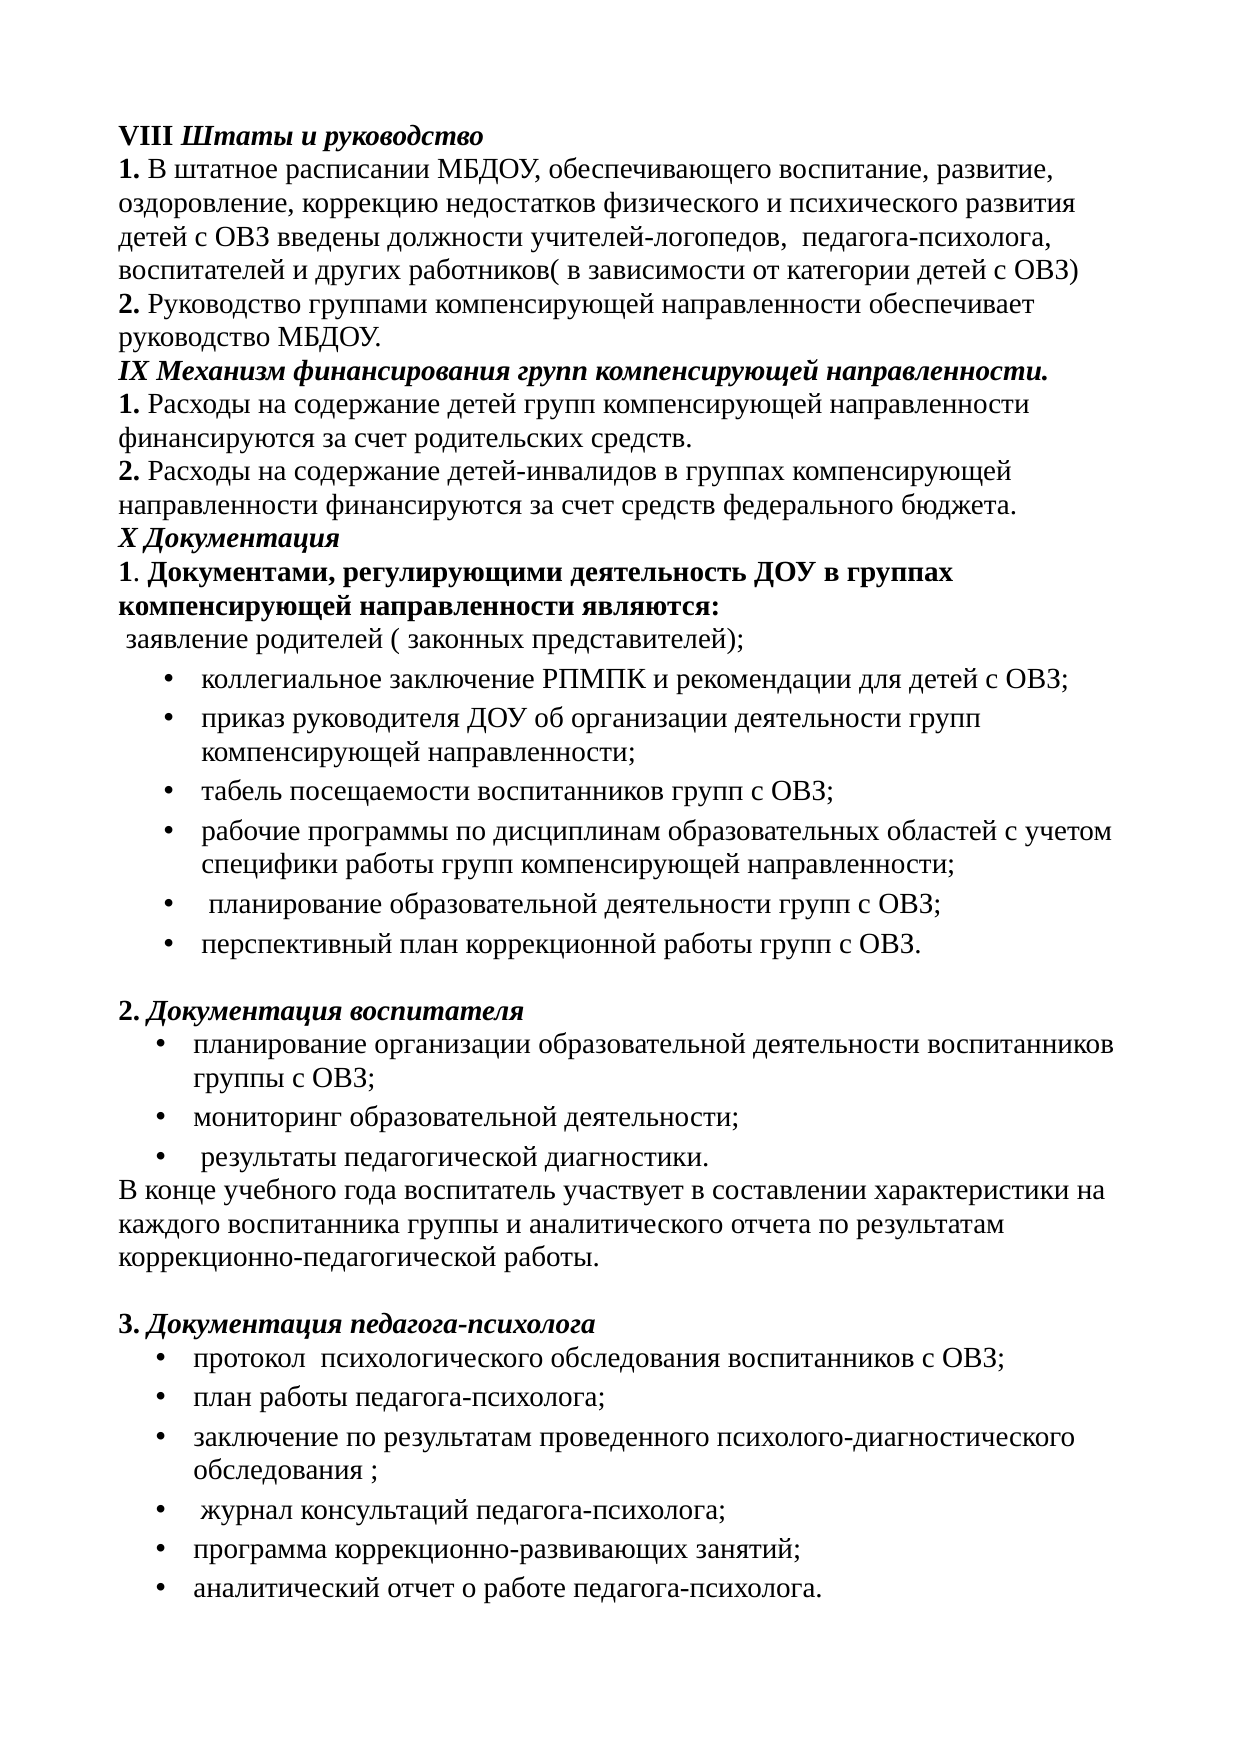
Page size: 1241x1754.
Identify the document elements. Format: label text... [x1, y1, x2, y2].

list план работы педагога-психолога; [156, 1379, 1122, 1413]
list мониторинг образовательной деятельности; [156, 1099, 1122, 1133]
list перспективный план коррекционной работы групп с ОВЗ. [163, 926, 1122, 959]
text заявление родителей ( законных представителей); [118, 621, 1122, 655]
list журнал консультаций педагога-психолога; [156, 1492, 1122, 1525]
text VIII Штаты и руководство [118, 118, 1122, 152]
text 1. Документами, регулирующими деятельность ДОУ в группах компенсирующей направленности являются: [118, 554, 1122, 621]
text 1. В штатное расписании МБДОУ, обеспечивающего воспитание, развитие, оздоровление, коррекцию недостатков физического и психического развития детей с ОВЗ введены должности учителей-логопедов, педагога-психолога, воспитателей и других работников( в зависимости от категории детей с ОВЗ) [118, 152, 1122, 286]
list рабочие программы по дисциплинам образовательных областей с учетом специфики работы групп компенсирующей направленности; [163, 813, 1122, 880]
text 2. Руководство группами компенсирующей направленности обеспечивает руководство МБДОУ. [118, 286, 1122, 353]
list табель посещаемости воспитанников групп с ОВЗ; [163, 773, 1122, 807]
list заключение по результатам проведенного психолого-диагностического обследования ; [156, 1419, 1122, 1486]
list приказ руководителя ДОУ об организации деятельности групп компенсирующей направленности; [163, 700, 1122, 767]
text X Документация [118, 521, 1122, 554]
text 1. Расходы на содержание детей групп компенсирующей направленности финансируются за счет родительских средств. [118, 386, 1122, 453]
text 3. Документация педагога-психолога [118, 1307, 1122, 1340]
list планирование образовательной деятельности групп с ОВЗ; [163, 886, 1122, 920]
list результаты педагогической диагностики. [156, 1139, 1122, 1172]
list коллегиальное заключение РПМПК и рекомендации для детей с ОВЗ; [163, 661, 1122, 694]
list аналитический отчет о работе педагога-психолога. [156, 1571, 1122, 1604]
list протокол психологического обследования воспитанников с ОВЗ; [156, 1340, 1122, 1374]
list программа коррекционно-развивающих занятий; [156, 1531, 1122, 1565]
list планирование организации образовательной деятельности воспитанников группы с ОВЗ; [156, 1026, 1122, 1094]
text 2. Расходы на содержание детей-инвалидов в группах компенсирующей направленности финансируются за счет средств федерального бюджета. [118, 453, 1122, 521]
text В конце учебного года воспитатель участвует в составлении характеристики на каждого воспитанника группы и аналитического отчета по результатам коррекционно-педагогической работы. [118, 1172, 1122, 1273]
text 2. Документация воспитателя [118, 993, 1122, 1026]
text IX Механизм финансирования групп компенсирующей направленности. [118, 353, 1122, 386]
